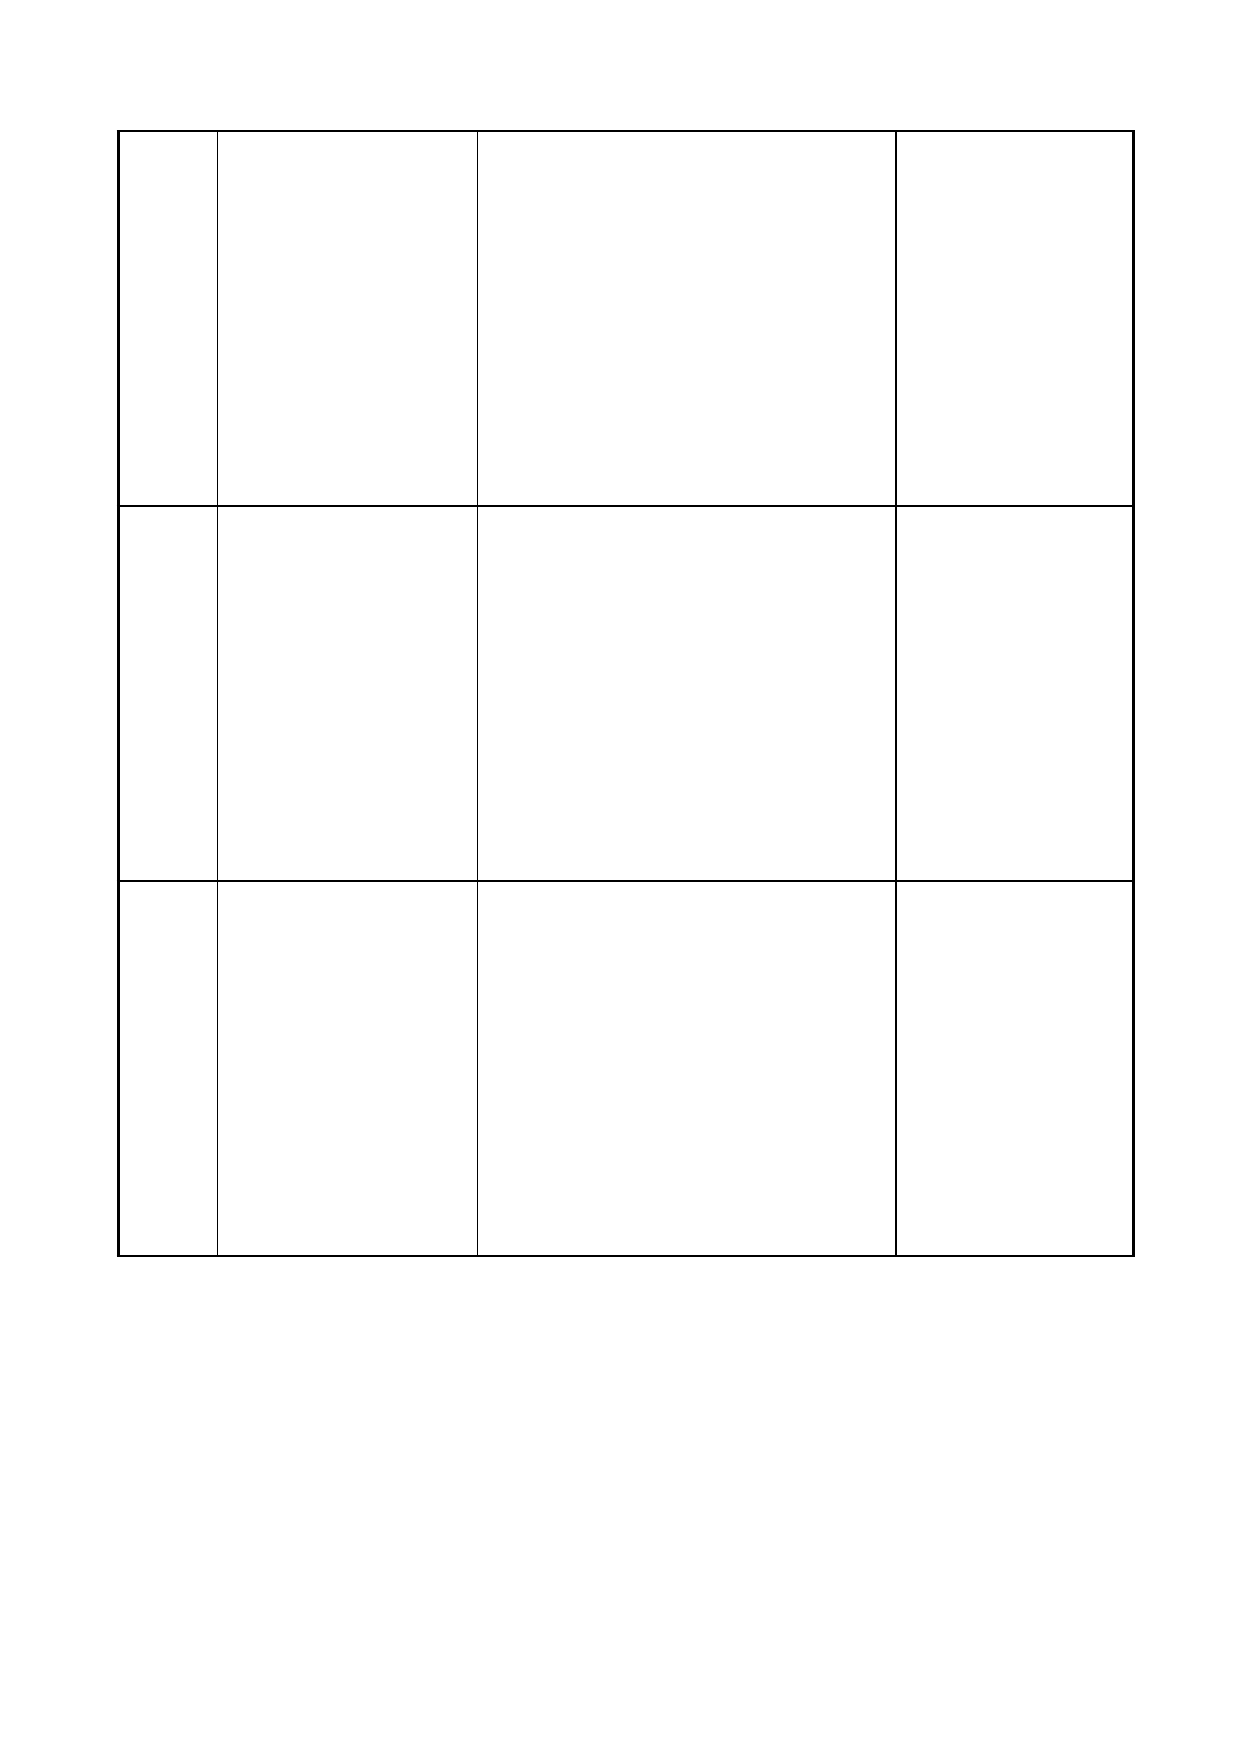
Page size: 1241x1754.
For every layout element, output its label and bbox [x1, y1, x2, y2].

table_cell [478, 132, 895, 505]
table_cell [897, 882, 1132, 1255]
table_cell [120, 132, 217, 505]
table_cell [218, 507, 477, 880]
table_cell [120, 882, 217, 1255]
table_cell [218, 882, 477, 1255]
table_cell [478, 507, 895, 880]
table_cell [478, 882, 895, 1255]
table_cell [120, 507, 217, 880]
table_cell [218, 132, 477, 505]
table_cell [897, 507, 1132, 880]
table_cell [897, 132, 1132, 505]
